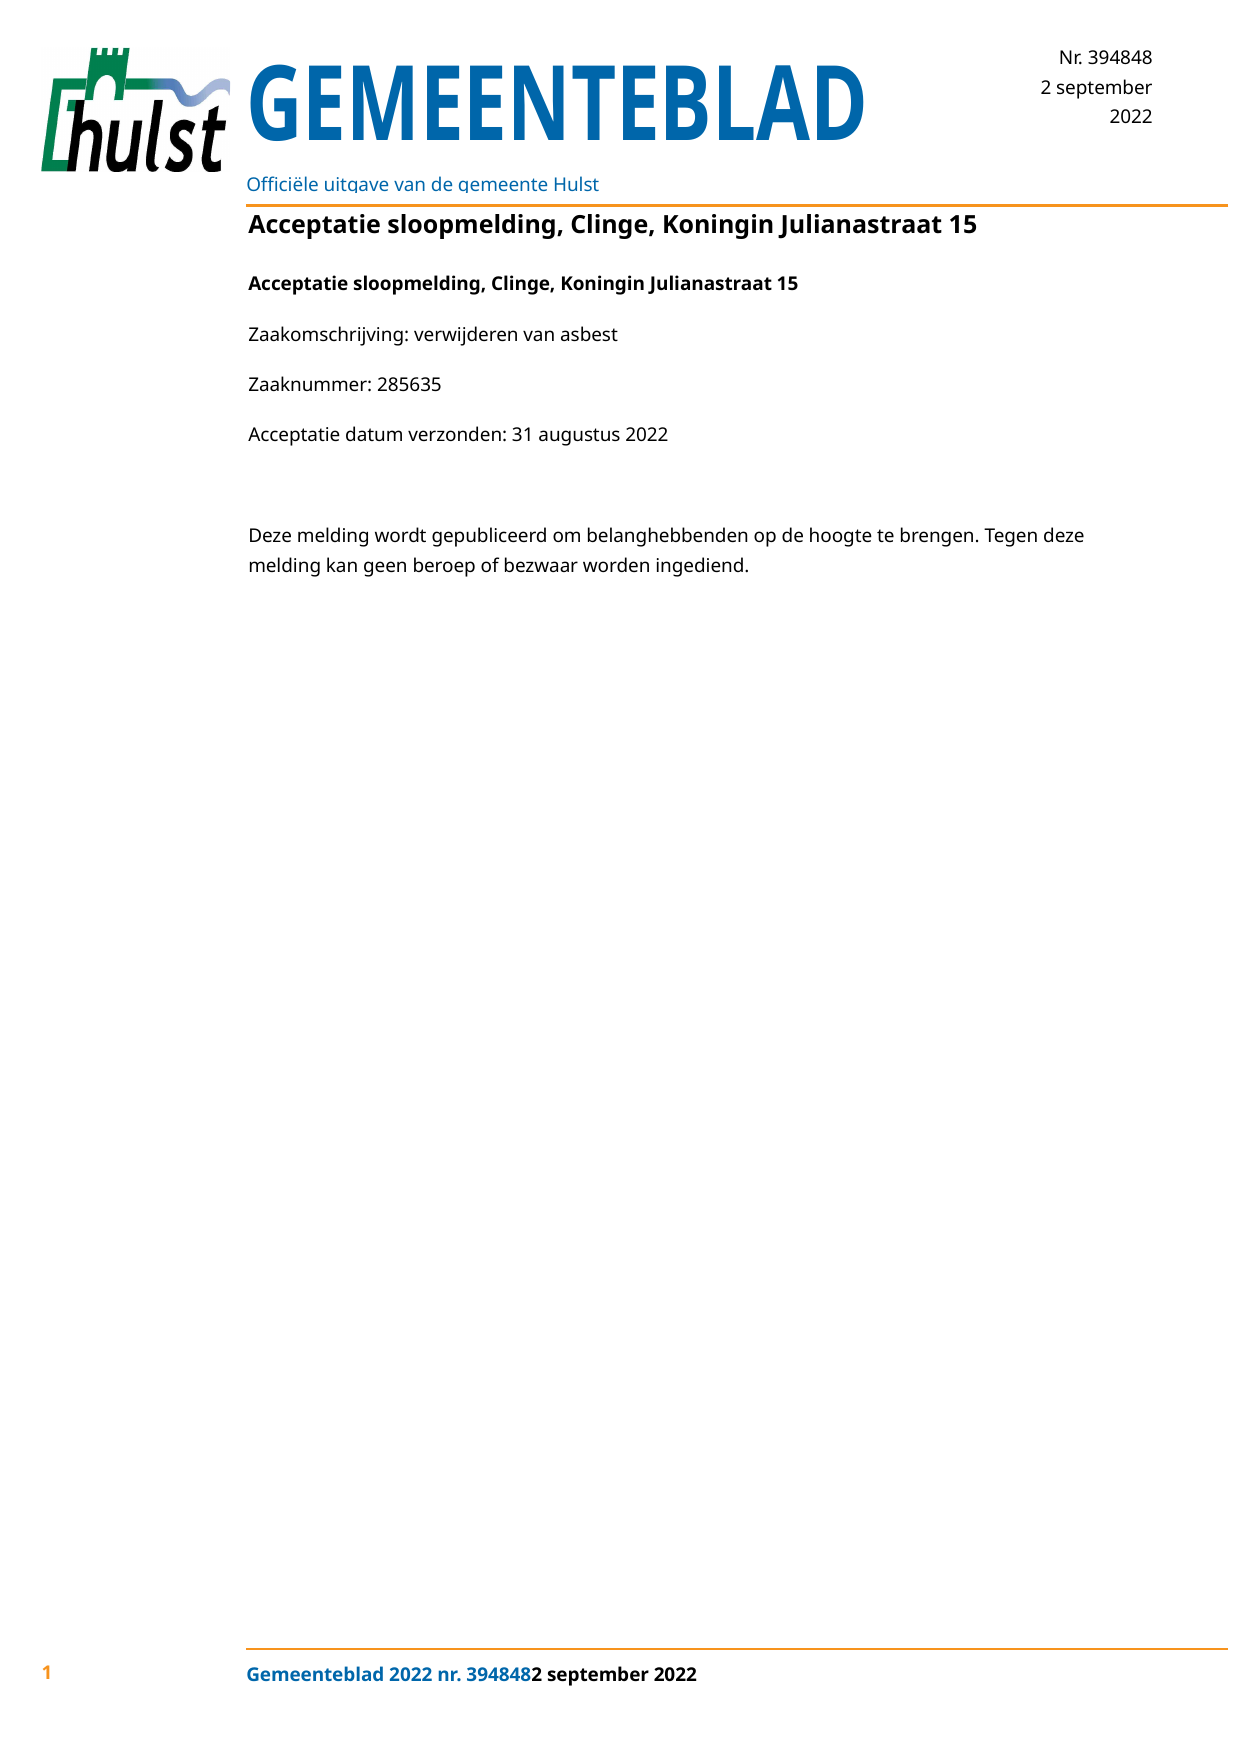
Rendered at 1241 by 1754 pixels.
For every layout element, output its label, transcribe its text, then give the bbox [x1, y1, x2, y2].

picture [41, 47, 231, 172]
text Zaaknummer: 285635 [248, 371, 1152, 397]
text Acceptatie sloopmelding, Clinge, Koningin Julianastraat 15 [248, 207, 1152, 241]
text Acceptatie sloopmelding, Clinge, Koningin Julianastraat 15 [248, 270, 1152, 296]
text Zaakomschrijving: verwijderen van asbest [248, 321, 1152, 346]
text Deze melding wordt gepubliceerd om belanghebbenden op de hoogte te brengen. Tegen deze melding kan geen beroep of bezwaar worden ingediend. [248, 522, 1152, 578]
text Acceptatie datum verzonden: 31 augustus 2022 [248, 422, 1152, 447]
